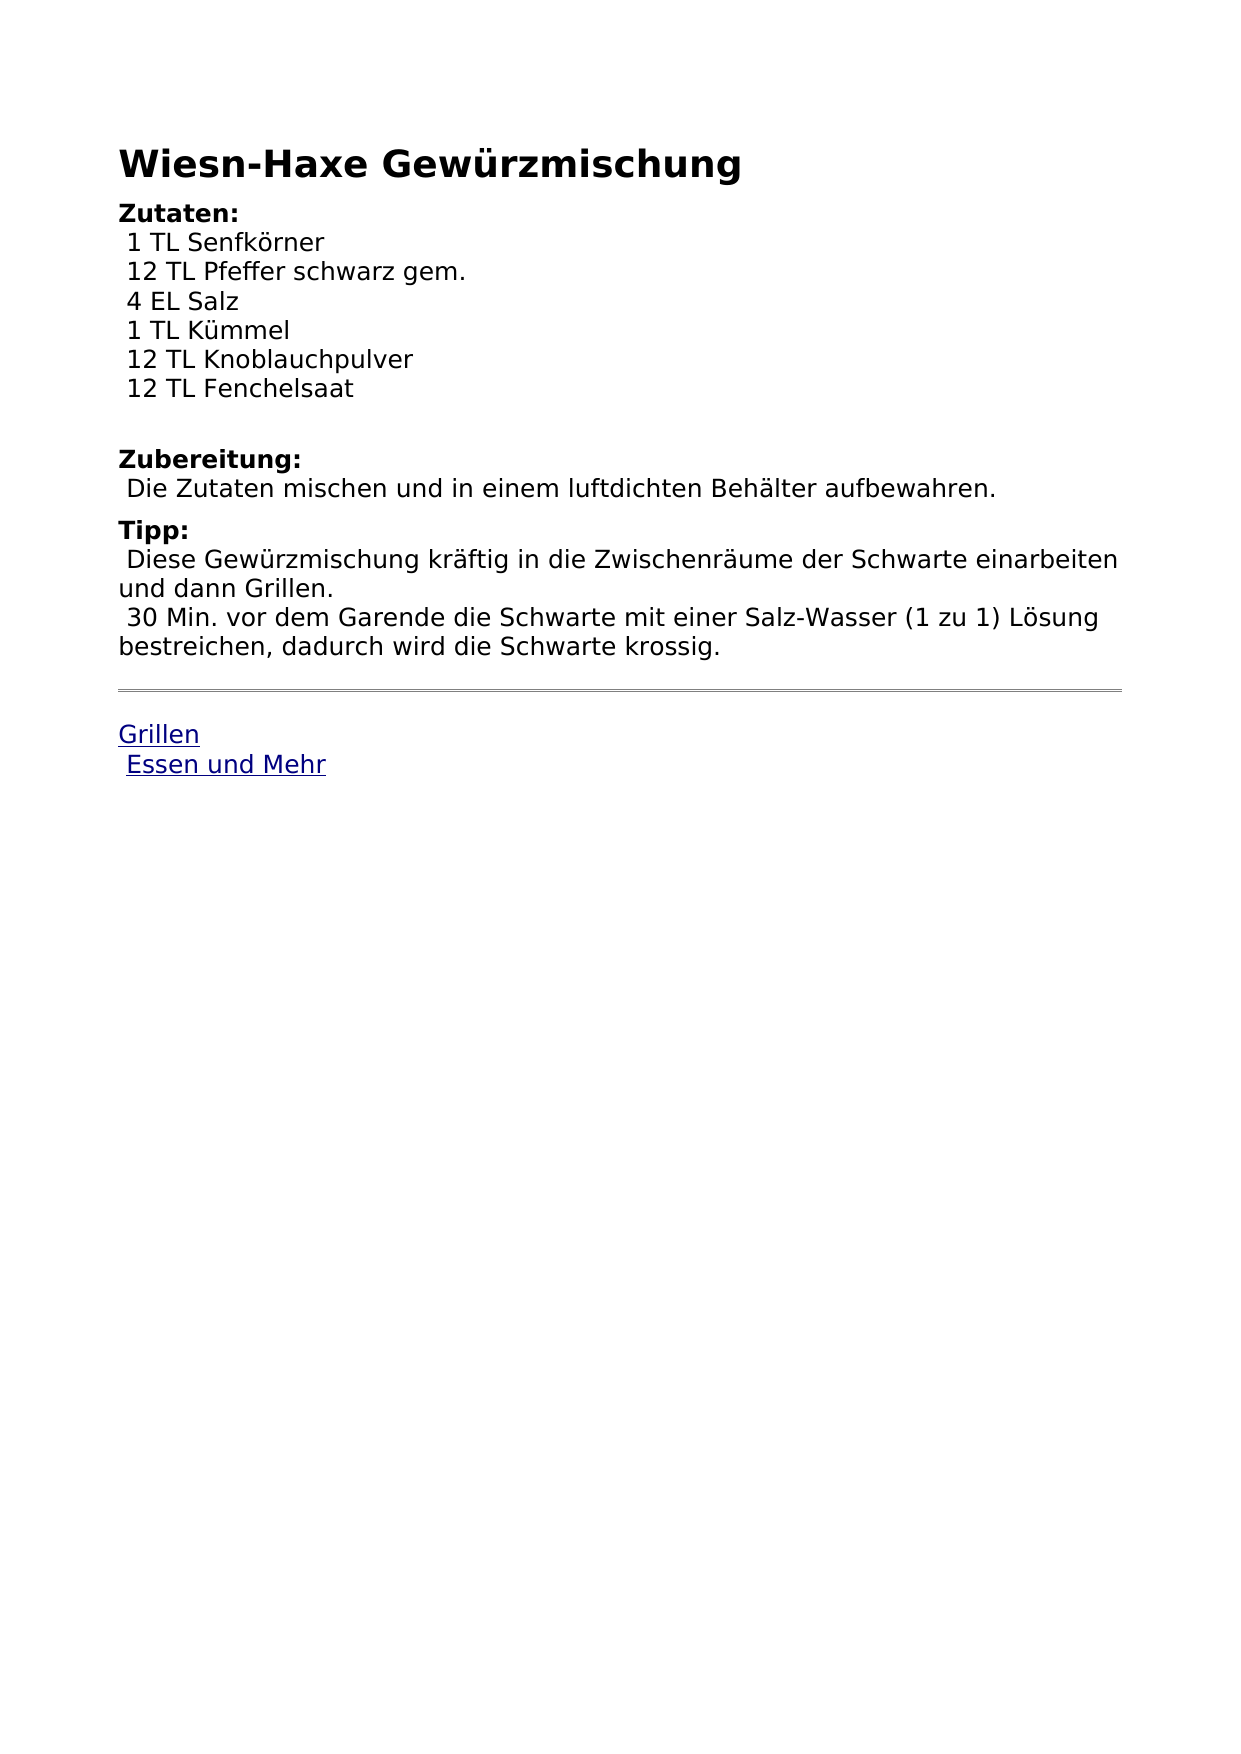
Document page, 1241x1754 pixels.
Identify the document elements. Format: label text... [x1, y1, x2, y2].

text Zutaten: 1 TL Senfkörner 1­2 TL Pfeffer schwarz gem. 4 EL Salz 1 TL Kümmel 1­2 TL Knoblauchpulver 1­2 TL Fenchelsaat [118, 199, 1122, 433]
text Tipp: Diese Gewürzmischung kräftig in die Zwischenräume der Schwarte einarbeiten und dann Grillen. 30 Min. vor dem Garende die Schwarte mit einer Salz-Wasser (1 zu 1) Lösung bestreichen, dadurch wird die Schwarte krossig. [118, 516, 1122, 662]
text Zubereitung: Die Zutaten mischen und in einem luftdichten Behälter aufbewahren. [118, 445, 1122, 503]
subtitle Wiesn-Haxe Gewürzmischung [118, 143, 1122, 187]
text Grillen Essen und Mehr [118, 721, 1122, 779]
